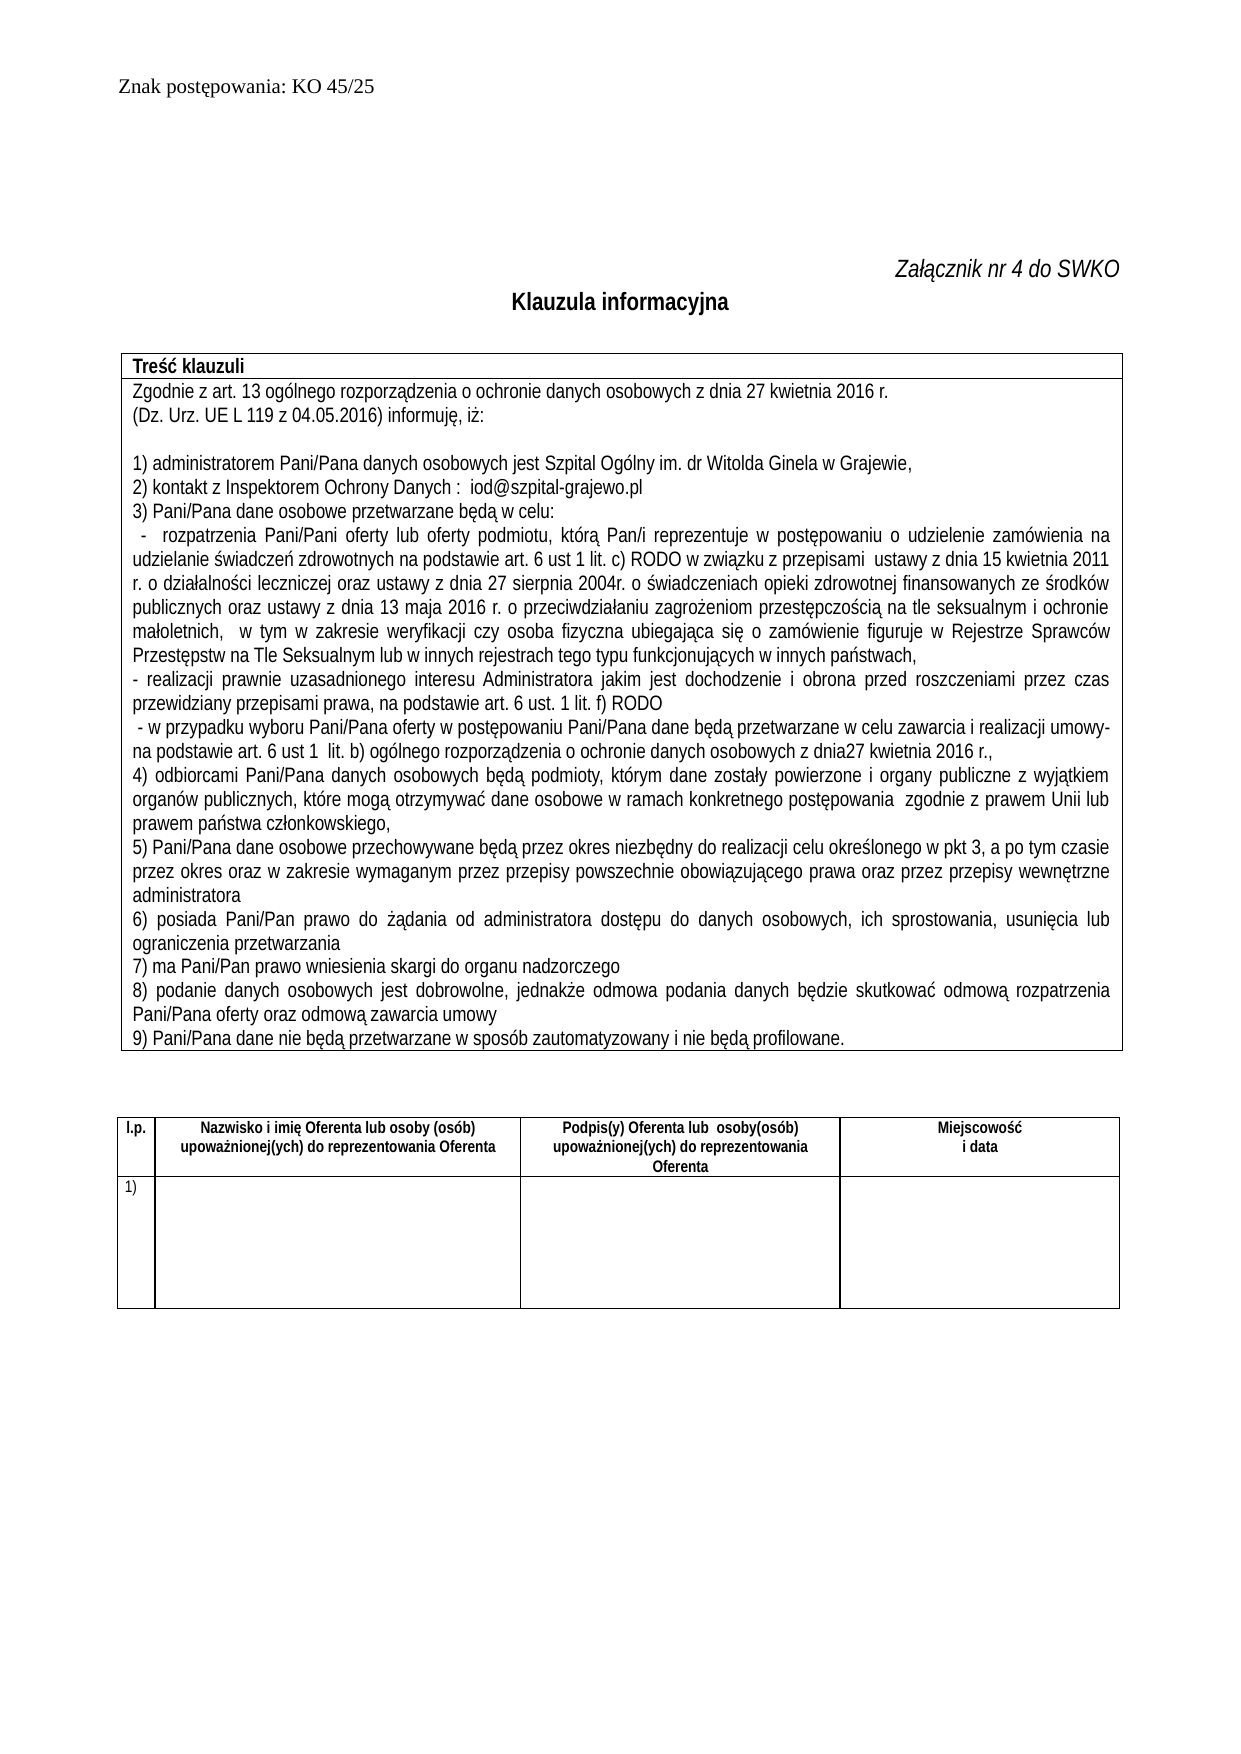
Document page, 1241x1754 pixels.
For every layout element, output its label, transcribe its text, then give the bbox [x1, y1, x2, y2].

text Załącznik nr 4 do SWKO [118, 253, 1122, 282]
text Klauzula informacyjna [118, 286, 1122, 315]
table_header Miejscowość i data [841, 1118, 1119, 1176]
table_cell [156, 1177, 520, 1308]
table_header l.p. [118, 1118, 154, 1176]
table_cell [521, 1177, 839, 1308]
table_cell 1) [118, 1177, 154, 1308]
table_cell [841, 1177, 1119, 1308]
table_cell Zgodnie z art. 13 ogólnego rozporządzenia o ochronie danych osobowych z dnia 27 kwietnia 2016 r. (Dz. Urz. UE L 119 z 04.05.2016) informuję, iż: 1) administratorem Pani/Pana danych osobowych jest Szpital Ogólny im. dr Witolda Ginela w Grajewie, 2) kontakt z Inspektorem Ochrony Danych : iod@szpital-grajewo.pl 3) Pani/Pana dane osobowe przetwarzane będą w celu: - rozpatrzenia Pani/Pani oferty lub oferty podmiotu, którą Pan/i reprezentuje w postępowaniu o udzielenie zamówienia na udzielanie świadczeń zdrowotnych na podstawie art. 6 ust 1 lit. c) RODO w związku z przepisami ustawy z dnia 15 kwietnia 2011 r. o działalności leczniczej oraz ustawy z dnia 27 sierpnia 2004r. o świadczeniach opieki zdrowotnej finansowanych ze środków publicznych oraz ustawy z dnia 13 maja 2016 r. o przeciwdziałaniu zagrożeniom przestępczością na tle seksualnym i ochronie małoletnich, w tym w zakresie weryfikacji czy osoba fizyczna ubiegająca się o zamówienie figuruje w Rejestrze Sprawców Przestępstw na Tle Seksualnym lub w innych rejestrach tego typu funkcjonujących w innych państwach, - realizacji prawnie uzasadnionego interesu Administratora jakim jest dochodzenie i obrona przed roszczeniami przez czas przewidziany przepisami prawa, na podstawie art. 6 ust. 1 lit. f) RODO - w przypadku wyboru Pani/Pana oferty w postępowaniu Pani/Pana dane będą przetwarzane w celu zawarcia i realizacji umowy- na podstawie art. 6 ust 1 lit. b) ogólnego rozporządzenia o ochronie danych osobowych z dnia27 kwietnia 2016 r., 4) odbiorcami Pani/Pana danych osobowych będą podmioty, którym dane zostały powierzone i organy publiczne z wyjątkiem organów publicznych, które mogą otrzymywać dane osobowe w ramach konkretnego postępowania zgodnie z prawem Unii lub prawem państwa członkowskiego, 5) Pani/Pana dane osobowe przechowywane będą przez okres niezbędny do realizacji celu określonego w pkt 3, a po tym czasie przez okres oraz w zakresie wymaganym przez przepisy powszechnie obowiązującego prawa oraz przez przepisy wewnętrzne administratora 6) posiada Pani/Pan prawo do żądania od administratora dostępu do danych osobowych, ich sprostowania, usunięcia lub ograniczenia przetwarzania 7) ma Pani/Pan prawo wniesienia skargi do organu nadzorczego 8) podanie danych osobowych jest dobrowolne, jednakże odmowa podania danych będzie skutkować odmową rozpatrzenia Pani/Pana oferty oraz odmową zawarcia umowy 9) Pani/Pana dane nie będą przetwarzane w sposób zautomatyzowany i nie będą profilowane. [122, 379, 1122, 1050]
table_header Podpis(y) Oferenta lub osoby(osób) upoważnionej(ych) do reprezentowania Oferenta [521, 1118, 839, 1176]
table_header Nazwisko i imię Oferenta lub osoby (osób) upoważnionej(ych) do reprezentowania Oferenta [156, 1118, 520, 1176]
table_header Treść klauzuli [122, 354, 1122, 378]
